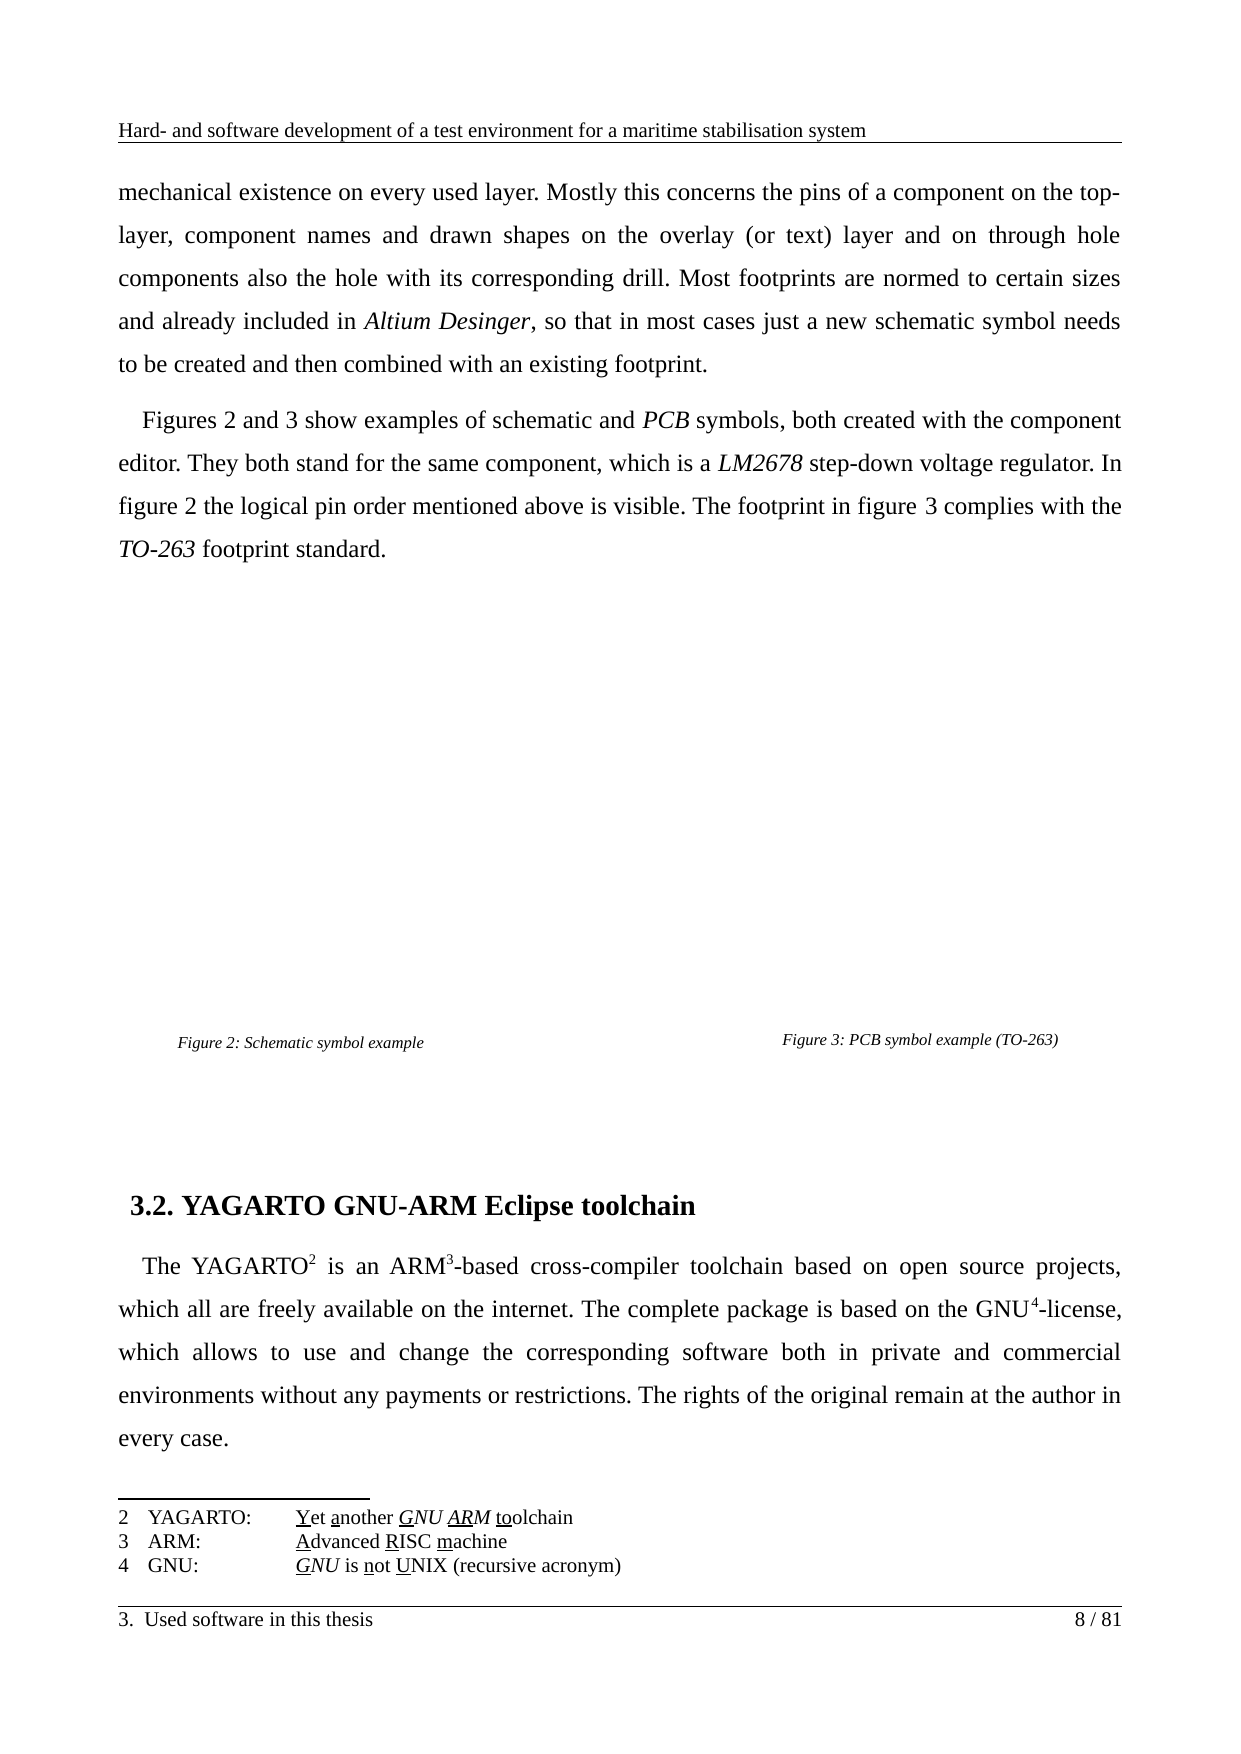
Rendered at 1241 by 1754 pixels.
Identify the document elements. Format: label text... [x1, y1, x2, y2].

text The YAGARTO is an ARM-based cross-compiler toolchain based on open source projects, which all are freely available on the internet. The complete package is based on the GNU-license, which allows to use and change the corresponding software both in private and commercial environments without any payments or restrictions. The rights of the original remain at the author in every case. [118, 1251, 1122, 1452]
text Figure 3: PCB symbol example (TO-263) [782, 651, 1099, 1049]
subtitle YAGARTO GNU-ARM Eclipse toolchain [118, 1188, 1122, 1222]
text mechanical existence on every used layer. Mostly this concerns the pins of a component on the top-layer, component names and drawn shapes on the overlay (or text) layer and on through hole components also the hole with its corresponding drill. Most footprints are normed to certain sizes and already included in Altium Desinger, so that in most cases just a new schematic symbol needs to be created and then combined with an existing footprint. [118, 177, 1122, 378]
text GNU: GNU is not UNIX (recursive acronym) [118, 1553, 1122, 1577]
text Figure 2: Schematic symbol example [177, 629, 698, 1052]
text Figures 2 and 3 show examples of schematic and PCB symbols, both created with the component editor. They both stand for the same component, which is a LM2678 step-down voltage regulator. In figure 2 the logical pin order mentioned above is visible. The footprint in figure 3 complies with the TO-263 footprint standard. [118, 405, 1122, 563]
text ARM: Advanced RISC machine [118, 1529, 1122, 1553]
text YAGARTO: Yet another GNU ARM toolchain [118, 1505, 1122, 1529]
